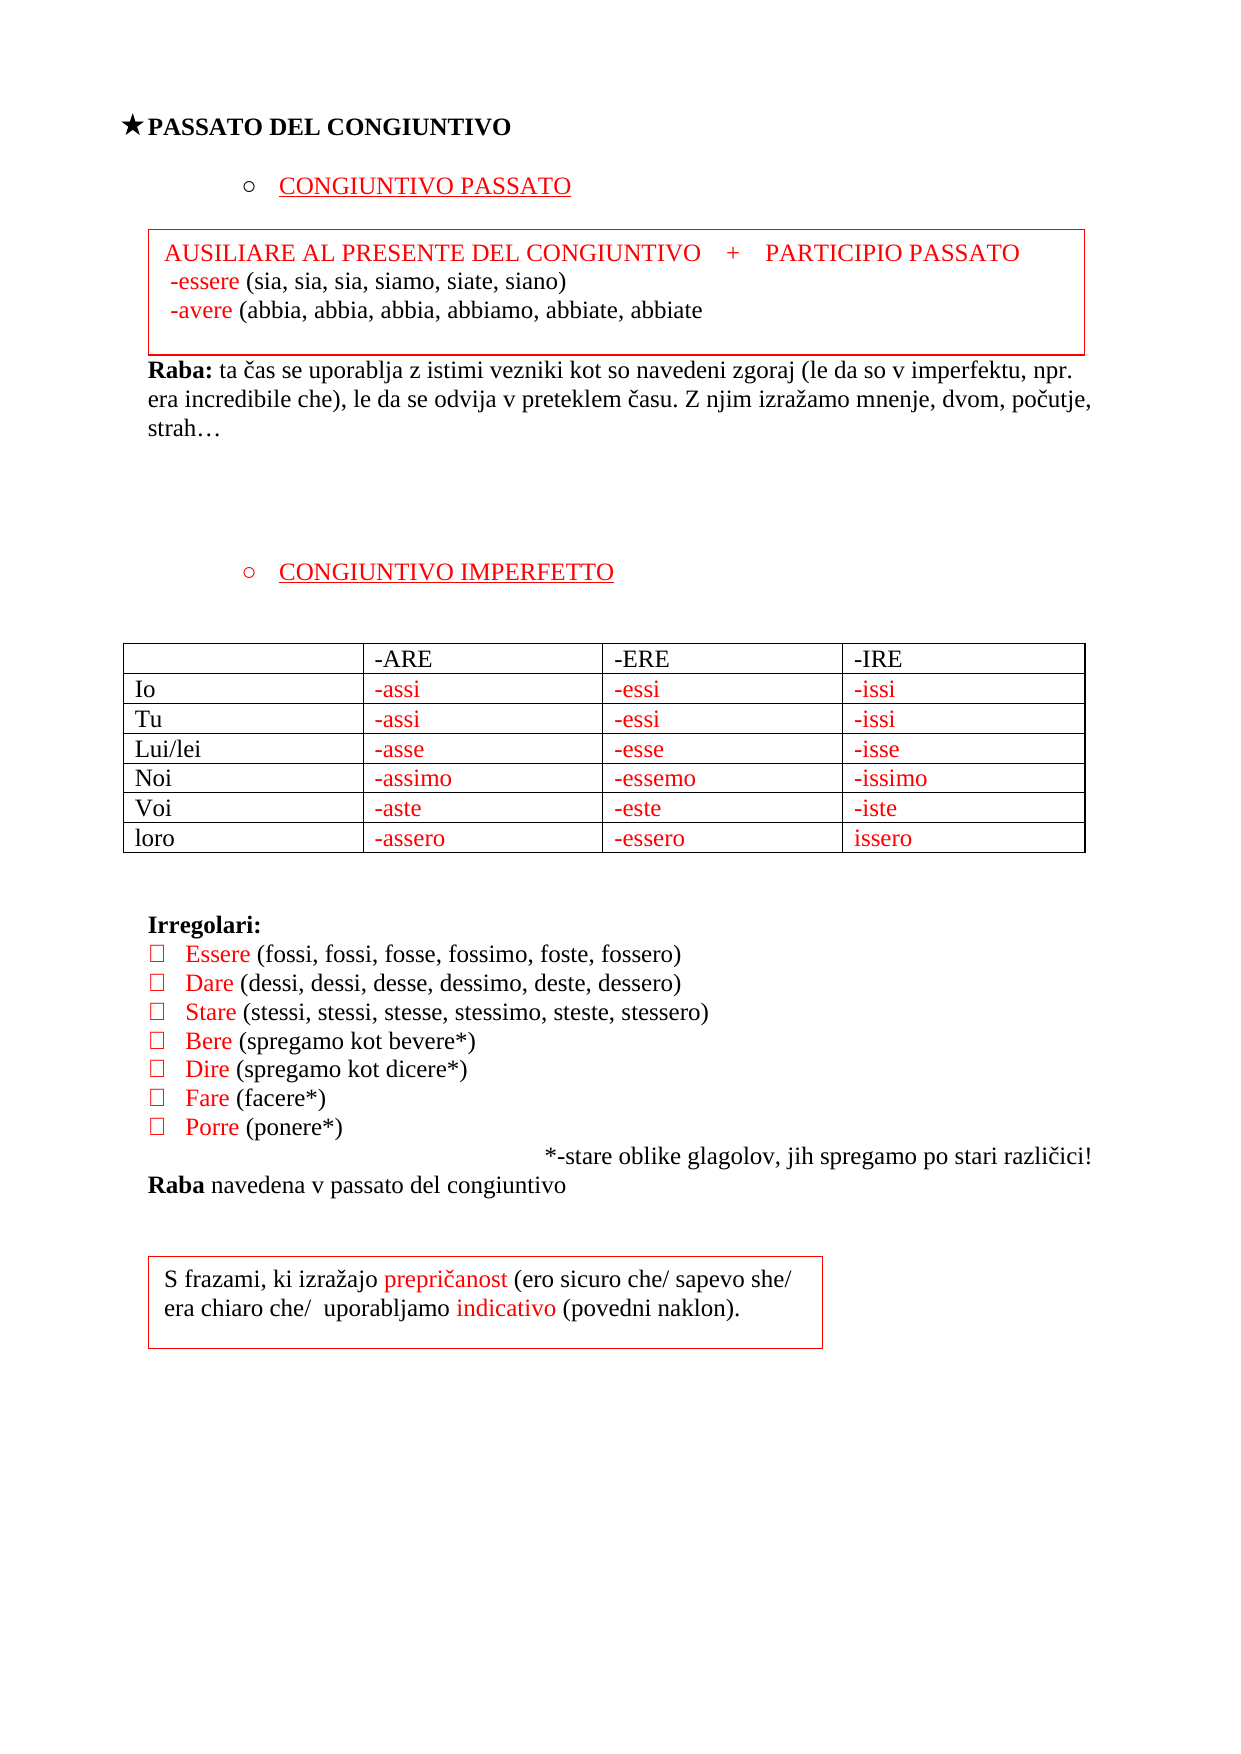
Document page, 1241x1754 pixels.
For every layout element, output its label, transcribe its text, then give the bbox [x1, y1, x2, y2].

list Stare (stessi, stessi, stesse, stessimo, steste, stessero) [148, 997, 1093, 1026]
table_cell Voi [124, 793, 363, 822]
table_cell -asse [364, 734, 602, 762]
list Dare (dessi, dessi, desse, dessimo, deste, dessero) [148, 968, 1093, 997]
table_cell Io [124, 674, 363, 703]
table_cell -assi [364, 704, 602, 733]
table_cell issero [843, 823, 1084, 852]
table_cell loro [124, 823, 363, 852]
table_cell -isse [843, 734, 1084, 762]
table_header -ARE [364, 644, 602, 673]
table_header -ERE [603, 644, 842, 673]
table_cell -esse [603, 734, 842, 762]
list CONGIUNTIVO PASSATO [241, 171, 1093, 200]
table_cell -issi [843, 704, 1084, 733]
text Raba navedena v passato del congiuntivo [148, 1170, 1093, 1198]
table_header -IRE [843, 644, 1084, 673]
list Dire (spregamo kot dicere*) [148, 1054, 1093, 1083]
table_cell -essero [603, 823, 842, 852]
table_cell -essi [603, 674, 842, 703]
list Bere (spregamo kot bevere*) [148, 1026, 1093, 1054]
list -avere (abbia, abbia, abbia, abbiamo, abbiate, abbiate [164, 295, 1068, 324]
list Porre (ponere*) [148, 1112, 1093, 1141]
table_cell -essemo [603, 764, 842, 792]
table_cell -issimo [843, 764, 1084, 792]
table_cell -este [603, 793, 842, 822]
text Raba: ta čas se uporablja z istimi vezniki kot so navedeni zgoraj (le da so v imperfektu, npr. era incredibile che), le da se odvija v preteklem času. Z njim izražamo mnenje, dvom, počutje, strah… [148, 228, 1093, 442]
table_header [124, 644, 363, 673]
list Essere (fossi, fossi, fosse, fossimo, foste, fossero) [148, 939, 1093, 968]
text S frazami, ki izražajo prepričanost (ero sicuro che/ sapevo she/ era chiaro che/ uporabljamo indicativo (povedni naklon). [164, 1264, 806, 1322]
list CONGIUNTIVO IMPERFETTO [241, 557, 1093, 586]
text *-stare oblike glagolov, jih spregamo po stari različici! [148, 1141, 1093, 1170]
list AUSILIARE AL PRESENTE DEL CONGIUNTIVO + PARTICIPIO PASSATO [164, 238, 1068, 266]
table_cell Tu [124, 704, 363, 733]
table_cell -essi [603, 704, 842, 733]
table_cell -assi [364, 674, 602, 703]
table_cell -assimo [364, 764, 602, 792]
table_cell Lui/lei [124, 734, 363, 762]
list PASSATO DEL CONGIUNTIVO [119, 112, 1093, 142]
list Fare (facere*) [148, 1083, 1093, 1112]
list -essere (sia, sia, sia, siamo, siate, siano) [164, 266, 1068, 295]
text Irregolari: [148, 910, 1093, 939]
table_cell -assero [364, 823, 602, 852]
table_cell -iste [843, 793, 1084, 822]
table_cell -issi [843, 674, 1084, 703]
table_cell Noi [124, 764, 363, 792]
table_cell -aste [364, 793, 602, 822]
